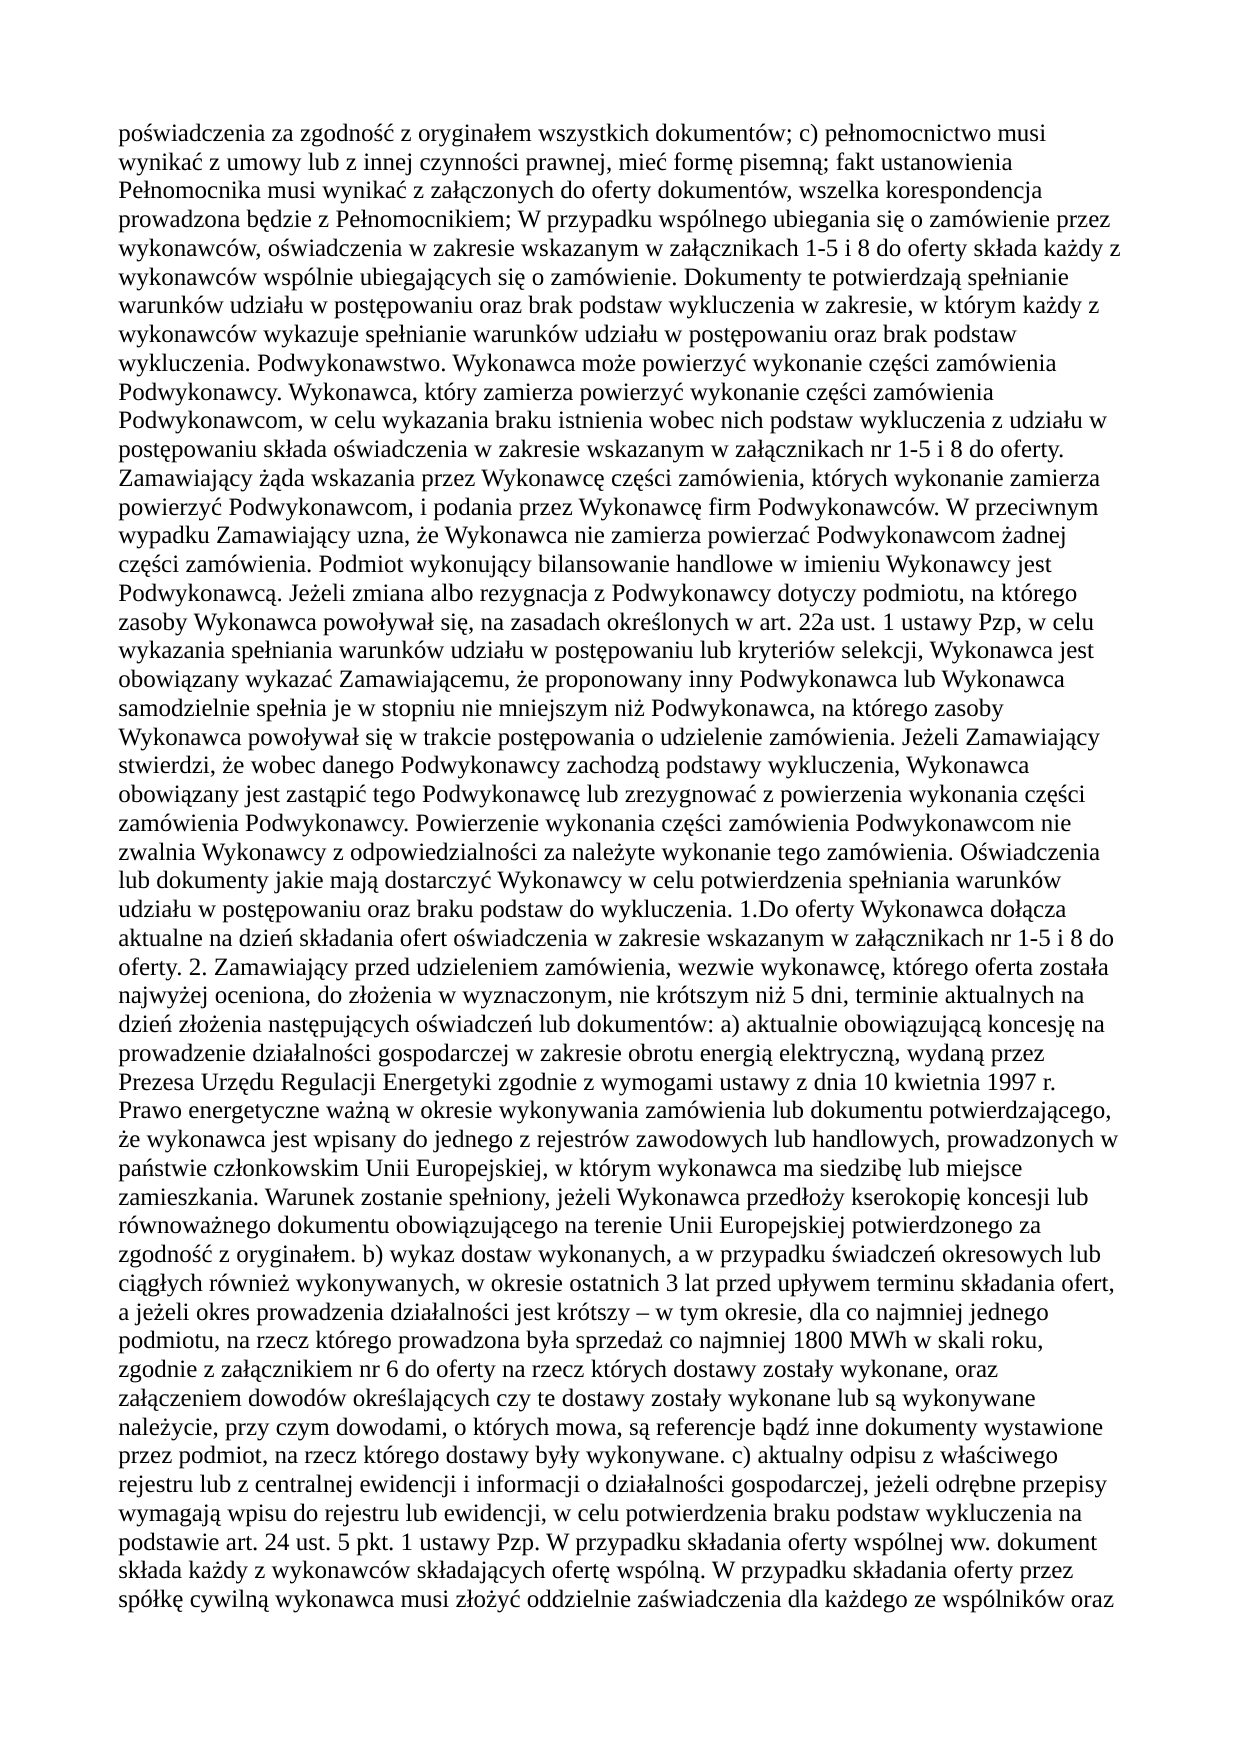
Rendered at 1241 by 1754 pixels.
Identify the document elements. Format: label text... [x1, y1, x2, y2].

text poświadczenia za zgodność z oryginałem wszystkich dokumentów; c) pełnomocnictwo musi wynikać z umowy lub z innej czynności prawnej, mieć formę pisemną; fakt ustanowienia Pełnomocnika musi wynikać z załączonych do oferty dokumentów, wszelka korespondencja prowadzona będzie z Pełnomocnikiem; W przypadku wspólnego ubiegania się o zamówienie przez wykonawców, oświadczenia w zakresie wskazanym w załącznikach 1-5 i 8 do oferty składa każdy z wykonawców wspólnie ubiegających się o zamówienie. Dokumenty te potwierdzają spełnianie warunków udziału w postępowaniu oraz brak podstaw wykluczenia w zakresie, w którym każdy z wykonawców wykazuje spełnianie warunków udziału w postępowaniu oraz brak podstaw wykluczenia. Podwykonawstwo. Wykonawca może powierzyć wykonanie części zamówienia Podwykonawcy. Wykonawca, który zamierza powierzyć wykonanie części zamówienia Podwykonawcom, w celu wykazania braku istnienia wobec nich podstaw wykluczenia z udziału w postępowaniu składa oświadczenia w zakresie wskazanym w załącznikach nr 1-5 i 8 do oferty. Zamawiający żąda wskazania przez Wykonawcę części zamówienia, których wykonanie zamierza powierzyć Podwykonawcom, i podania przez Wykonawcę firm Podwykonawców. W przeciwnym wypadku Zamawiający uzna, że Wykonawca nie zamierza powierzać Podwykonawcom żadnej części zamówienia. Podmiot wykonujący bilansowanie handlowe w imieniu Wykonawcy jest Podwykonawcą. Jeżeli zmiana albo rezygnacja z Podwykonawcy dotyczy podmiotu, na którego zasoby Wykonawca powoływał się, na zasadach określonych w art. 22a ust. 1 ustawy Pzp, w celu wykazania spełniania warunków udziału w postępowaniu lub kryteriów selekcji, Wykonawca jest obowiązany wykazać Zamawiającemu, że proponowany inny Podwykonawca lub Wykonawca samodzielnie spełnia je w stopniu nie mniejszym niż Podwykonawca, na którego zasoby Wykonawca powoływał się w trakcie postępowania o udzielenie zamówienia. Jeżeli Zamawiający stwierdzi, że wobec danego Podwykonawcy zachodzą podstawy wykluczenia, Wykonawca obowiązany jest zastąpić tego Podwykonawcę lub zrezygnować z powierzenia wykonania części zamówienia Podwykonawcy. Powierzenie wykonania części zamówienia Podwykonawcom nie zwalnia Wykonawcy z odpowiedzialności za należyte wykonanie tego zamówienia. Oświadczenia lub dokumenty jakie mają dostarczyć Wykonawcy w celu potwierdzenia spełniania warunków udziału w postępowaniu oraz braku podstaw do wykluczenia. 1.Do oferty Wykonawca dołącza aktualne na dzień składania ofert oświadczenia w zakresie wskazanym w załącznikach nr 1-5 i 8 do oferty. 2. Zamawiający przed udzieleniem zamówienia, wezwie wykonawcę, którego oferta została najwyżej oceniona, do złożenia w wyznaczonym, nie krótszym niż 5 dni, terminie aktualnych na dzień złożenia następujących oświadczeń lub dokumentów: a) aktualnie obowiązującą koncesję na prowadzenie działalności gospodarczej w zakresie obrotu energią elektryczną, wydaną przez Prezesa Urzędu Regulacji Energetyki zgodnie z wymogami ustawy z dnia 10 kwietnia 1997 r. Prawo energetyczne ważną w okresie wykonywania zamówienia lub dokumentu potwierdzającego, że wykonawca jest wpisany do jednego z rejestrów zawodowych lub handlowych, prowadzonych w państwie członkowskim Unii Europejskiej, w którym wykonawca ma siedzibę lub miejsce zamieszkania. Warunek zostanie spełniony, jeżeli Wykonawca przedłoży kserokopię koncesji lub równoważnego dokumentu obowiązującego na terenie Unii Europejskiej potwierdzonego za zgodność z oryginałem. b) wykaz dostaw wykonanych, a w przypadku świadczeń okresowych lub ciągłych również wykonywanych, w okresie ostatnich 3 lat przed upływem terminu składania ofert, a jeżeli okres prowadzenia działalności jest krótszy – w tym okresie, dla co najmniej jednego podmiotu, na rzecz którego prowadzona była sprzedaż co najmniej 1800 MWh w skali roku, zgodnie z załącznikiem nr 6 do oferty na rzecz których dostawy zostały wykonane, oraz załączeniem dowodów określających czy te dostawy zostały wykonane lub są wykonywane należycie, przy czym dowodami, o których mowa, są referencje bądź inne dokumenty wystawione przez podmiot, na rzecz którego dostawy były wykonywane. c) aktualny odpisu z właściwego rejestru lub z centralnej ewidencji i informacji o działalności gospodarczej, jeżeli odrębne przepisy wymagają wpisu do rejestru lub ewidencji, w celu potwierdzenia braku podstaw wykluczenia na podstawie art. 24 ust. 5 pkt. 1 ustawy Pzp. W przypadku składania oferty wspólnej ww. dokument składa każdy z wykonawców składających ofertę wspólną. W przypadku składania oferty przez spółkę cywilną wykonawca musi złożyć oddzielnie zaświadczenia dla każdego ze wspólników oraz [118, 118, 1122, 1613]
